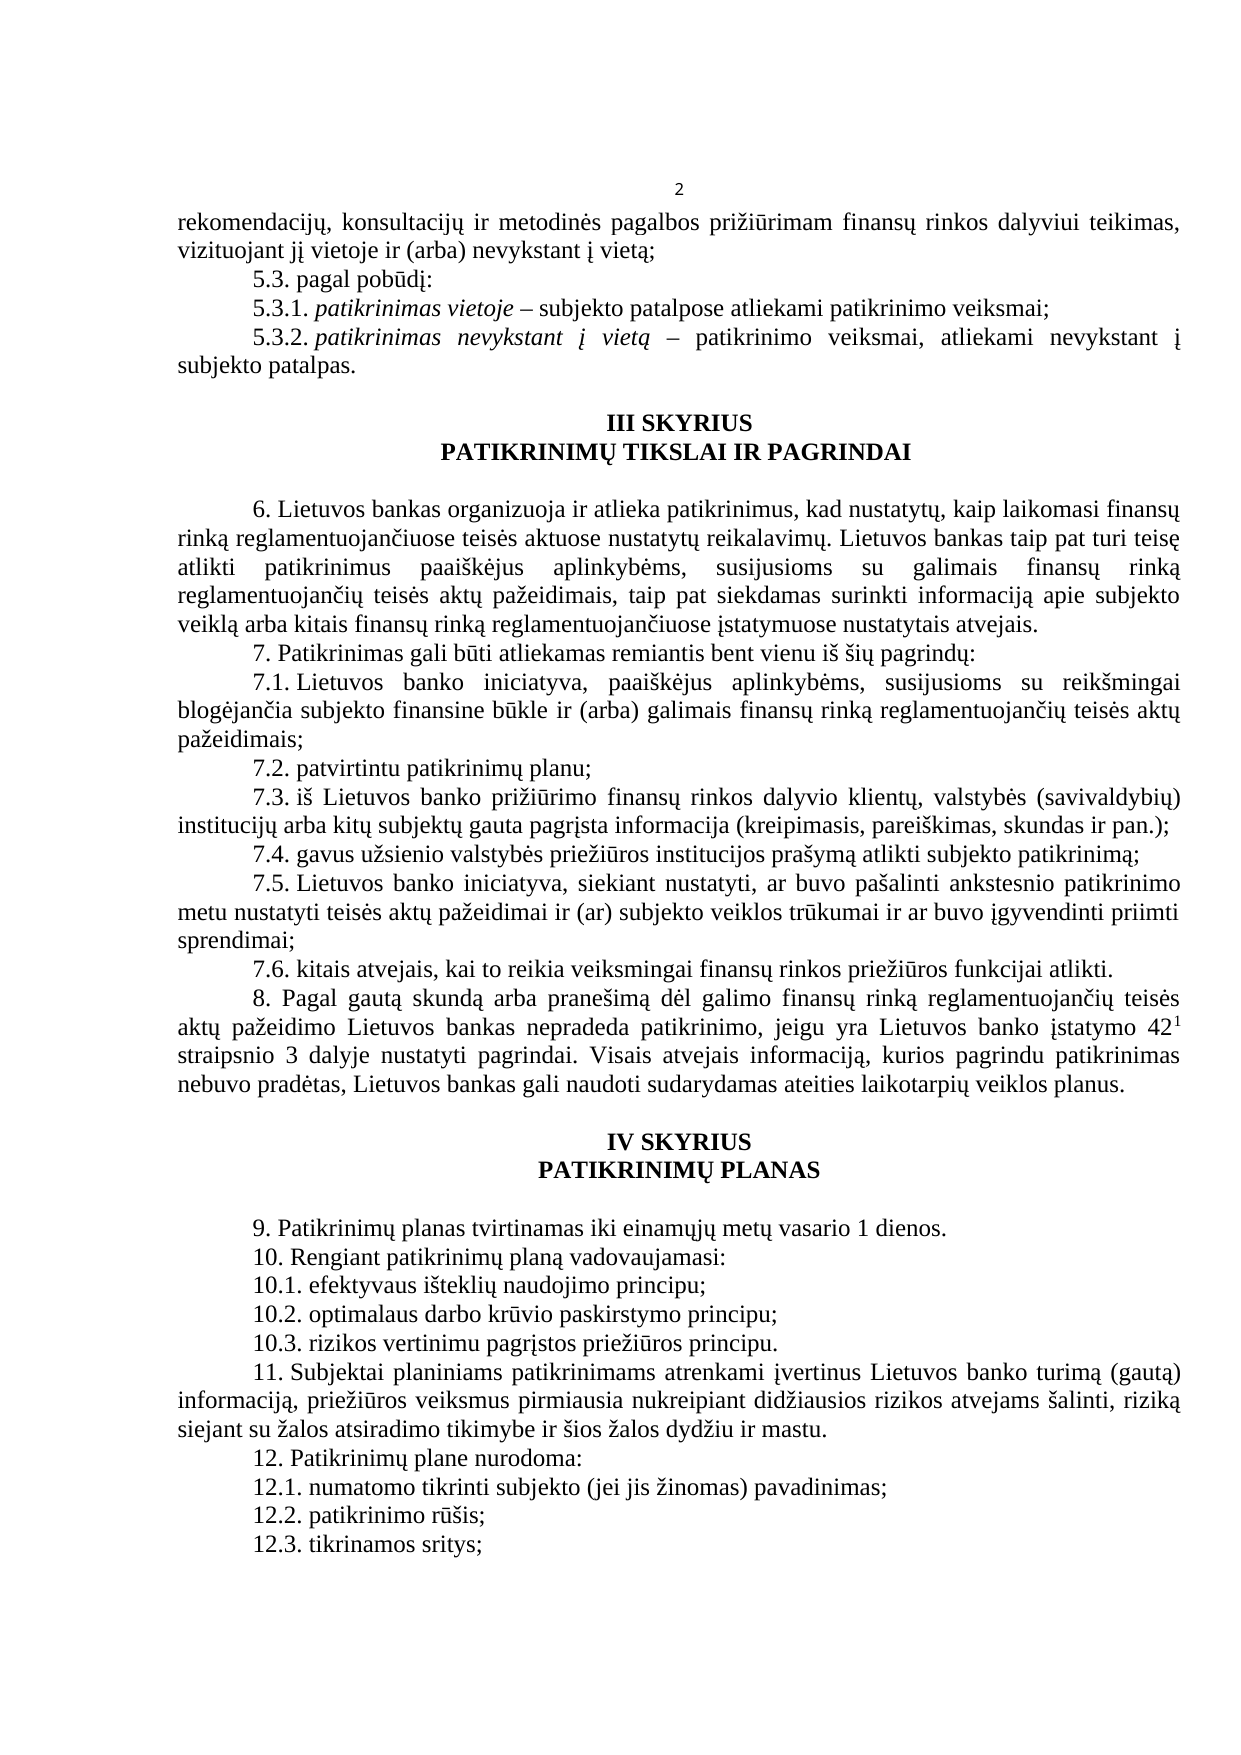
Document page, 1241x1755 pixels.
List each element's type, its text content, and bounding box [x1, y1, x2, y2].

text 8. Pagal gautą skundą arba pranešimą dėl galimo finansų rinką reglamentuojančių teisės aktų pažeidimo Lietuvos bankas nepradeda patikrinimo, jeigu yra Lietuvos banko įstatymo 421 straipsnio 3 dalyje nustatyti pagrindai. Visais atvejais informaciją, kurios pagrindu patikrinimas nebuvo pradėtas, Lietuvos bankas gali naudoti sudarydamas ateities laikotarpių veiklos planus. [177, 983, 1181, 1098]
text PATIKRINIMŲ TIKSLAI IR PAGRINDAI [177, 437, 1181, 465]
text 7. Patikrinimas gali būti atliekamas remiantis bent vienu iš šių pagrindų: [177, 638, 1181, 667]
text 12.3. tikrinamos sritys; [177, 1529, 1181, 1558]
text 6. Lietuvos bankas organizuoja ir atlieka patikrinimus, kad nustatytų, kaip laikomasi finansų rinką reglamentuojančiuose teisės aktuose nustatytų reikalavimų. Lietuvos bankas taip pat turi teisę atlikti patikrinimus paaiškėjus aplinkybėms, susijusioms su galimais finansų rinką reglamentuojančių teisės aktų pažeidimais, taip pat siekdamas surinkti informaciją apie subjekto veiklą arba kitais finansų rinką reglamentuojančiuose įstatymuose nustatytais atvejais. [177, 494, 1181, 638]
text 5.3.1. patikrinimas vietoje – subjekto patalpose atliekami patikrinimo veiksmai; [177, 293, 1181, 322]
text 7.6. kitais atvejais, kai to reikia veiksmingai finansų rinkos priežiūros funkcijai atlikti. [177, 954, 1181, 983]
text 12. Patikrinimų plane nurodoma: [177, 1443, 1181, 1472]
text 9. Patikrinimų planas tvirtinamas iki einamųjų metų vasario 1 dienos. [177, 1213, 1181, 1242]
text IV SKYRIUS [177, 1127, 1181, 1155]
text 12.2. patikrinimo rūšis; [177, 1500, 1181, 1529]
text 7.5. Lietuvos banko iniciatyva, siekiant nustatyti, ar buvo pašalinti ankstesnio patikrinimo metu nustatyti teisės aktų pažeidimai ir (ar) subjekto veiklos trūkumai ir ar buvo įgyvendinti priimti sprendimai; [177, 868, 1181, 954]
text 7.2. patvirtintu patikrinimų planu; [177, 753, 1181, 782]
text 7.3. iš Lietuvos banko prižiūrimo finansų rinkos dalyvio klientų, valstybės (savivaldybių) institucijų arba kitų subjektų gauta pagrįsta informacija (kreipimasis, pareiškimas, skundas ir pan.); [177, 782, 1181, 839]
text III SKYRIUS [177, 408, 1181, 437]
text 5.3.2. patikrinimas nevykstant į vietą – patikrinimo veiksmai, atliekami nevykstant į subjekto patalpas. [177, 322, 1181, 379]
text PATIKRINIMŲ PLANAS [177, 1155, 1181, 1184]
text 12.1. numatomo tikrinti subjekto (jei jis žinomas) pavadinimas; [177, 1472, 1181, 1500]
text 7.4. gavus užsienio valstybės priežiūros institucijos prašymą atlikti subjekto patikrinimą; [177, 839, 1181, 868]
text 10. Rengiant patikrinimų planą vadovaujamasi: [177, 1242, 1181, 1270]
text 7.1. Lietuvos banko iniciatyva, paaiškėjus aplinkybėms, susijusioms su reikšmingai blogėjančia subjekto finansine būkle ir (arba) galimais finansų rinką reglamentuojančių teisės aktų pažeidimais; [177, 667, 1181, 753]
text 11. Subjektai planiniams patikrinimams atrenkami įvertinus Lietuvos banko turimą (gautą) informaciją, priežiūros veiksmus pirmiausia nukreipiant didžiausios rizikos atvejams šalinti, riziką siejant su žalos atsiradimo tikimybe ir šios žalos dydžiu ir mastu. [177, 1357, 1181, 1443]
text 10.2. optimalaus darbo krūvio paskirstymo principu; [177, 1299, 1181, 1328]
text 5.3. pagal pobūdį: [177, 264, 1181, 293]
text 10.3. rizikos vertinimu pagrįstos priežiūros principu. [177, 1328, 1181, 1357]
text 10.1. efektyvaus išteklių naudojimo principu; [177, 1270, 1181, 1299]
text rekomendacijų, konsultacijų ir metodinės pagalbos prižiūrimam finansų rinkos dalyviui teikimas, vizituojant jį vietoje ir (arba) nevykstant į vietą; [177, 207, 1181, 264]
